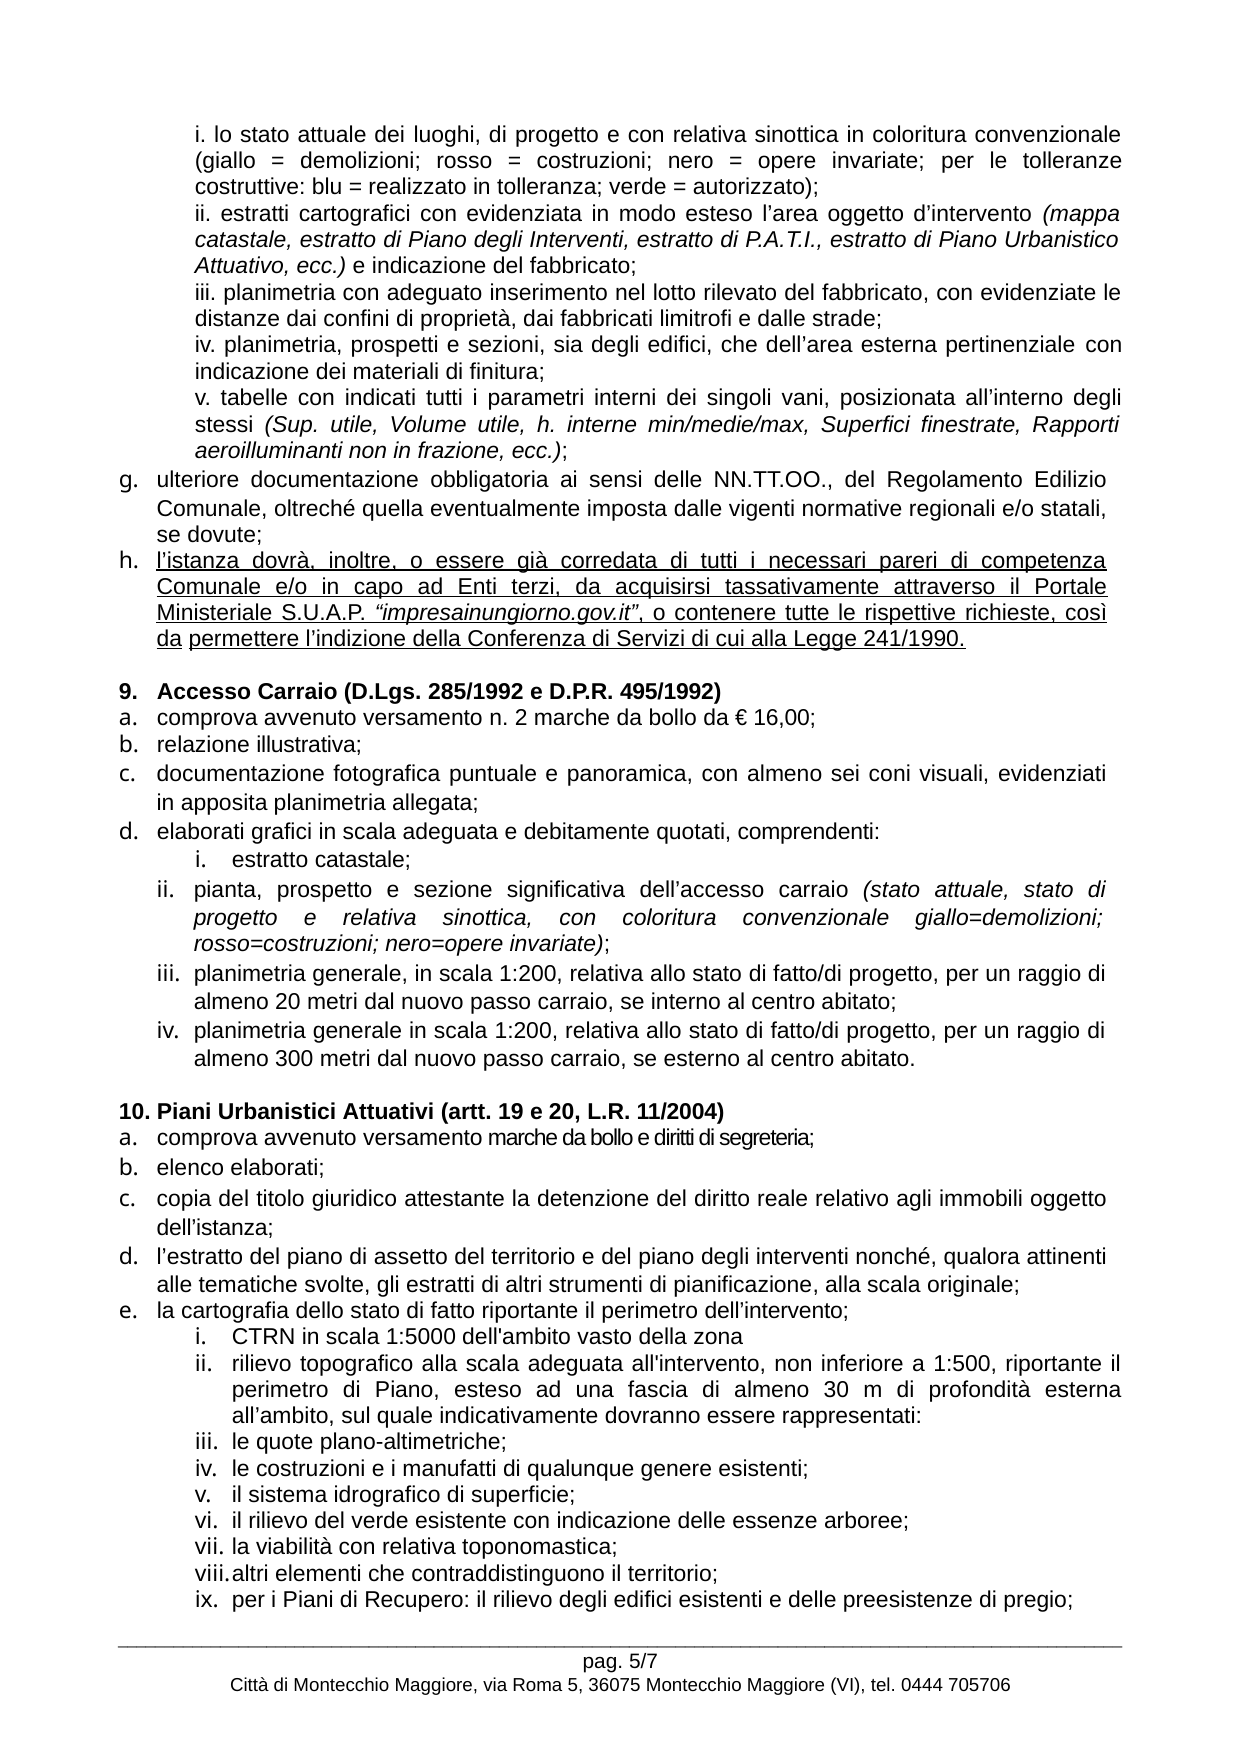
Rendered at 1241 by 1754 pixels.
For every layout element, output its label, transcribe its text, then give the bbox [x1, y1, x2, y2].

list CTRN in scala 1:5000 dell'ambito vasto della zona [194, 1324, 1122, 1350]
list documentazione fotografica puntuale e panoramica, con almeno sei coni visuali, evidenziati in apposita planimetria allegata; [118, 757, 1107, 815]
list il sistema idrografico di superficie; [194, 1481, 1122, 1507]
list l’estratto del piano di assetto del territorio e del piano degli interventi nonché, qualora attinenti alle tematiche svolte, gli estratti di altri strumenti di pianificazione, alla scala originale; [118, 1240, 1107, 1297]
list planimetria generale, in scala 1:200, relativa allo stato di fatto/di progetto, per un raggio di almeno 20 metri dal nuovo passo carraio, se interno al centro abitato; [156, 957, 1107, 1014]
list rilievo topografico alla scala adeguata all'intervento, non inferiore a 1:500, riportante il perimetro di Piano, esteso ad una fascia di almeno 30 m di profondità esterna all’ambito, sul quale indicativamente dovranno essere rappresentati: [194, 1350, 1122, 1429]
list le quote plano-altimetriche; [194, 1429, 1122, 1455]
list i. lo stato attuale dei luoghi, di progetto e con relativa sinottica in coloritura convenzionale (giallo = demolizioni; rosso = costruzioni; nero = opere invariate; per le tolleranze costruttive: blu = realizzato in tolleranza; verde = autorizzato); [119, 121, 1122, 200]
list planimetria generale in scala 1:200, relativa allo stato di fatto/di progetto, per un raggio di almeno 300 metri dal nuovo passo carraio, se esterno al centro abitato. [156, 1014, 1107, 1072]
list il rilievo del verde esistente con indicazione delle essenze arboree; [194, 1507, 1122, 1534]
list ii. estratti cartografici con evidenziata in modo esteso l’area oggetto d’intervento (mappa catastale, estratto di Piano degli Interventi, estratto di P.A.T.I., estratto di Piano Urbanistico Attuativo, ecc.) e indicazione del fabbricato; [119, 200, 1122, 279]
list iv. planimetria, prospetti e sezioni, sia degli edifici, che dell’area esterna pertinenziale con indicazione dei materiali di finitura; [119, 331, 1122, 384]
list le costruzioni e i manufatti di qualunque genere esistenti; [194, 1455, 1122, 1481]
list relazione illustrativa; [119, 731, 1122, 757]
subtitle Accesso Carraio (D.Lgs. 285/1992 e D.P.R. 495/1992) [119, 678, 1122, 705]
list comprova avvenuto versamento n. 2 marche da bollo da € 16,00; [119, 705, 1122, 731]
list pianta, prospetto e sezione significativa dell’accesso carraio (stato attuale, stato di progetto e relativa sinottica, con coloritura convenzionale giallo=demolizioni; rosso=costruzioni; nero=opere invariate); [156, 872, 1106, 956]
list iii. planimetria con adeguato inserimento nel lotto rilevato del fabbricato, con evidenziate le distanze dai confini di proprietà, dai fabbricati limitrofi e dalle strade; [119, 279, 1122, 331]
list l’istanza dovrà, inoltre, o essere già corredata di tutti i necessari pareri di competenza Comunale e/o in capo ad Enti terzi, da acquisirsi tassativamente attraverso il Portale Ministeriale S.U.A.P. “impresainungiorno.gov.it”, o contenere tutte le rispettive richieste, così da permettere l’indizione della Conferenza di Servizi di cui alla Legge 241/1990. [118, 547, 1107, 652]
list elenco elaborati; [118, 1151, 1107, 1182]
subtitle Piani Urbanistici Attuativi (artt. 19 e 20, L.R. 11/2004) [119, 1098, 1122, 1124]
list ulteriore documentazione obbligatoria ai sensi delle NN.TT.OO., del Regolamento Edilizio Comunale, oltreché quella eventualmente imposta dalle vigenti normative regionali e/o statali, se dovute; [118, 463, 1107, 547]
list altri elementi che contraddistinguono il territorio; [194, 1560, 1122, 1586]
list estratto catastale; [194, 846, 1122, 872]
list v. tabelle con indicati tutti i parametri interni dei singoli vani, posizionata all’interno degli stessi (Sup. utile, Volume utile, h. interne min/medie/max, Superfici finestrate, Rapporti aeroilluminanti non in frazione, ecc.); [119, 384, 1122, 463]
list per i Piani di Recupero: il rilievo degli edifici esistenti e delle preesistenze di pregio; [194, 1586, 1122, 1612]
list la viabilità con relativa toponomastica; [194, 1534, 1122, 1560]
list comprova avvenuto versamento marche da bollo e diritti di segreteria; [119, 1124, 1122, 1151]
list copia del titolo giuridico attestante la detenzione del diritto reale relativo agli immobili oggetto dell’istanza; [118, 1182, 1107, 1240]
list elaborati grafici in scala adeguata e debitamente quotati, comprendenti: [119, 815, 1122, 846]
list la cartografia dello stato di fatto riportante il perimetro dell’intervento; [119, 1297, 1122, 1324]
